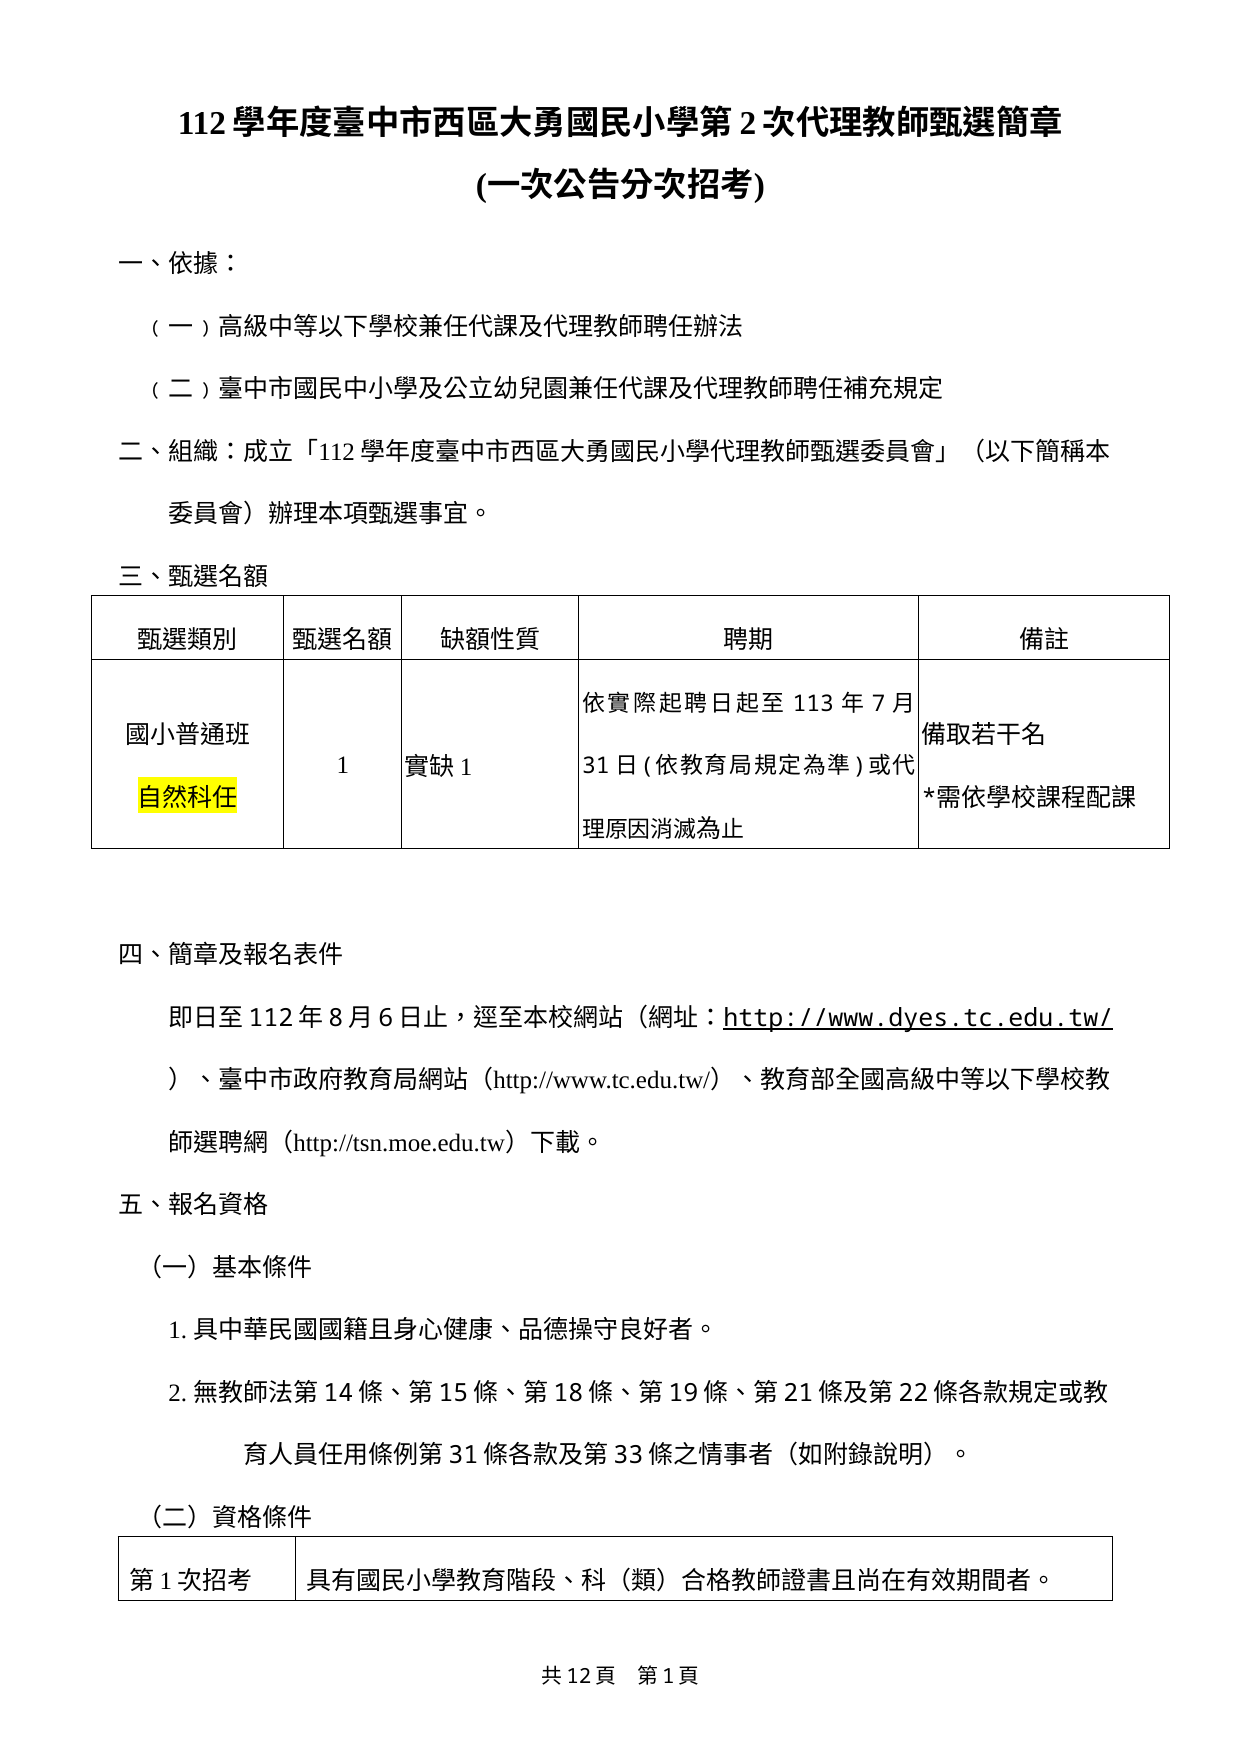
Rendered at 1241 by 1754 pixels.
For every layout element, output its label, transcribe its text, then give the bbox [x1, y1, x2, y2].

table_cell 國小普通班 自然科任 [92, 660, 283, 847]
table_cell 1 [284, 660, 401, 847]
text ﹙一﹚高級中等以下學校兼任代課及代理教師聘任辦法 [143, 283, 1122, 345]
text 1. 具中華民國國籍且身心健康、品德操守良好者。 [118, 1286, 1122, 1348]
text 四、簡章及報名表件 即日至112年8月6日止，逕至本校網站（網址：http://www.dyes.tc.edu.tw/）、臺中市政府教育局網站（http://www.tc.edu.tw/）、教育部全國高級中等以下學校教師選聘網（http://tsn.moe.edu.tw）下載。 [118, 911, 1122, 1161]
table_cell 備取若干名 *需依學校課程配課 [919, 660, 1169, 847]
text 2. 無教師法第14條、第15條、第18條、第19條、第21條及第22條各款規定或教育人員任用條例第31條各款及第33條之情事者（如附錄說明）。 [118, 1348, 1122, 1473]
table_header 甄選名額 [284, 596, 401, 659]
text 二、組織：成立「112學年度臺中市西區大勇國民小學代理教師甄選委員會」（以下簡稱本委員會）辦理本項甄選事宜。 [118, 408, 1122, 533]
text (一次公告分次招考) [118, 141, 1122, 203]
table_header 聘期 [579, 596, 918, 659]
table_cell 依實際起聘日起至113年7月31日(依教育局規定為準)或代理原因消滅為止 [579, 660, 918, 847]
text 一、依據： [118, 220, 1122, 283]
table_header 備註 [919, 596, 1169, 659]
table_header 第1次招考 [119, 1537, 295, 1599]
table_header 甄選類別 [92, 596, 283, 659]
text 112學年度臺中市西區大勇國民小學第2次代理教師甄選簡章 [118, 78, 1122, 141]
table_header 缺額性質 [402, 596, 578, 659]
table_cell 實缺1 [402, 660, 578, 847]
table_header 具有國民小學教育階段、科（類）合格教師證書且尚在有效期間者。 [296, 1537, 1112, 1599]
text 三、甄選名額 [118, 533, 1122, 595]
text （一）基本條件 [118, 1223, 1122, 1286]
text 五、報名資格 [118, 1161, 1122, 1223]
text （二）資格條件 [118, 1473, 1122, 1536]
text ﹙二﹚臺中市國民中小學及公立幼兒園兼任代課及代理教師聘任補充規定 [143, 345, 1122, 408]
